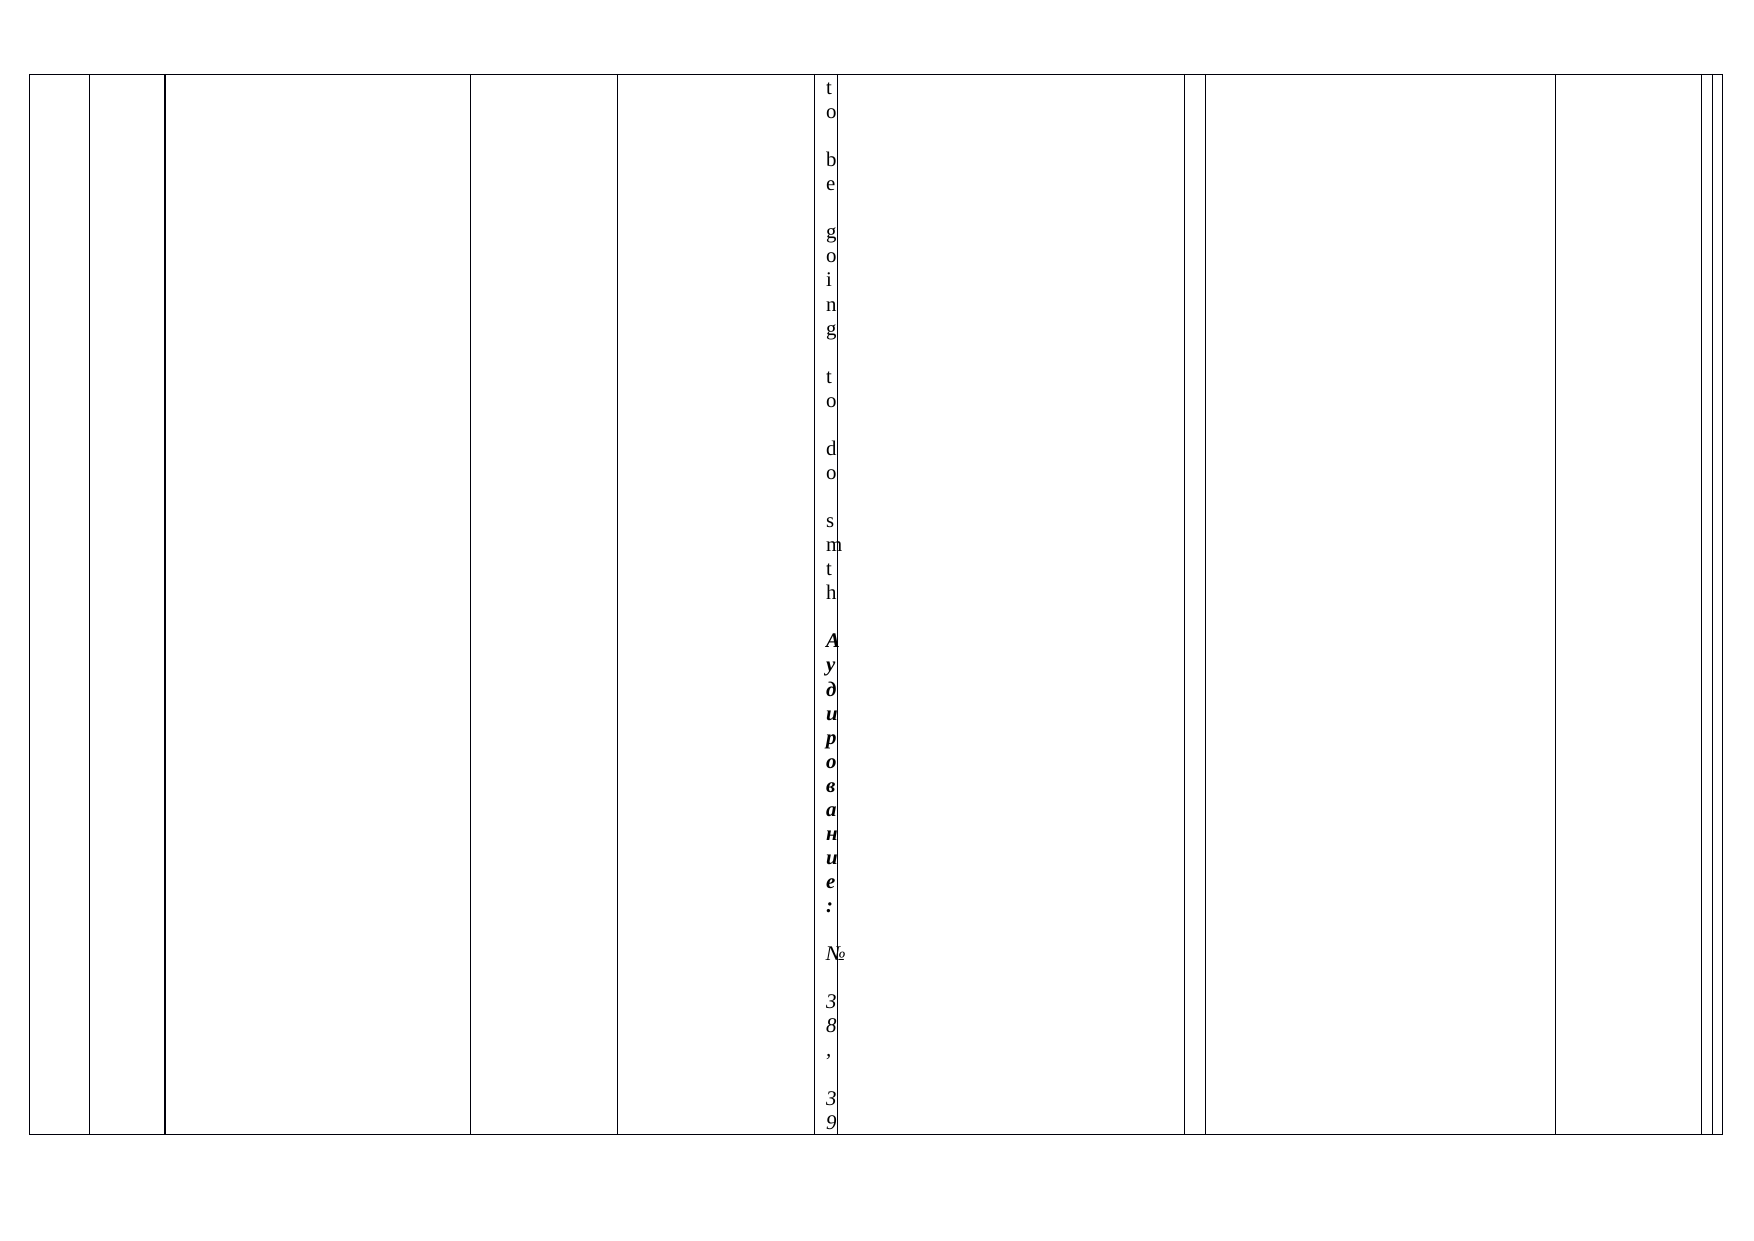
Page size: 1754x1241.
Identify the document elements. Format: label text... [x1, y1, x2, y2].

table_cell [30, 75, 89, 1134]
table_cell [471, 75, 617, 1134]
table_cell - понимать на слух запрашиваемую информацию в тексте (беседе), восполнять фразы с опорой на прослушанный текст; - расспросить одноклассников об их хобби, заполнить таблицу; - читать текста диалогического характера с пониманием основного содержания; [838, 75, 1184, 1134]
table_cell [166, 75, 470, 1134]
table_cell [618, 75, 814, 1134]
table_cell [1206, 75, 1555, 1134]
table_cell - выделять основную мысль в воспринимаемом на слух тексте; - высказываться на заданную тему, сравнивать и обобщать полученную информацию. [1185, 75, 1205, 1134]
table_cell Л: a souvenir, a badge, key rings, coins Г: tо bе going to do smth Аудирование: № 38, 39 с.62 Чтение: № 40 с. 63 Говорение: № 41, 42 с. 63 Письмо: № 39, с.62 [815, 75, 837, 1134]
table_cell CD MP3 № 38, 39 [1702, 75, 1712, 1134]
table_cell [1713, 75, 1722, 1134]
table_cell [90, 75, 164, 1134]
table_cell [1556, 75, 1701, 1134]
